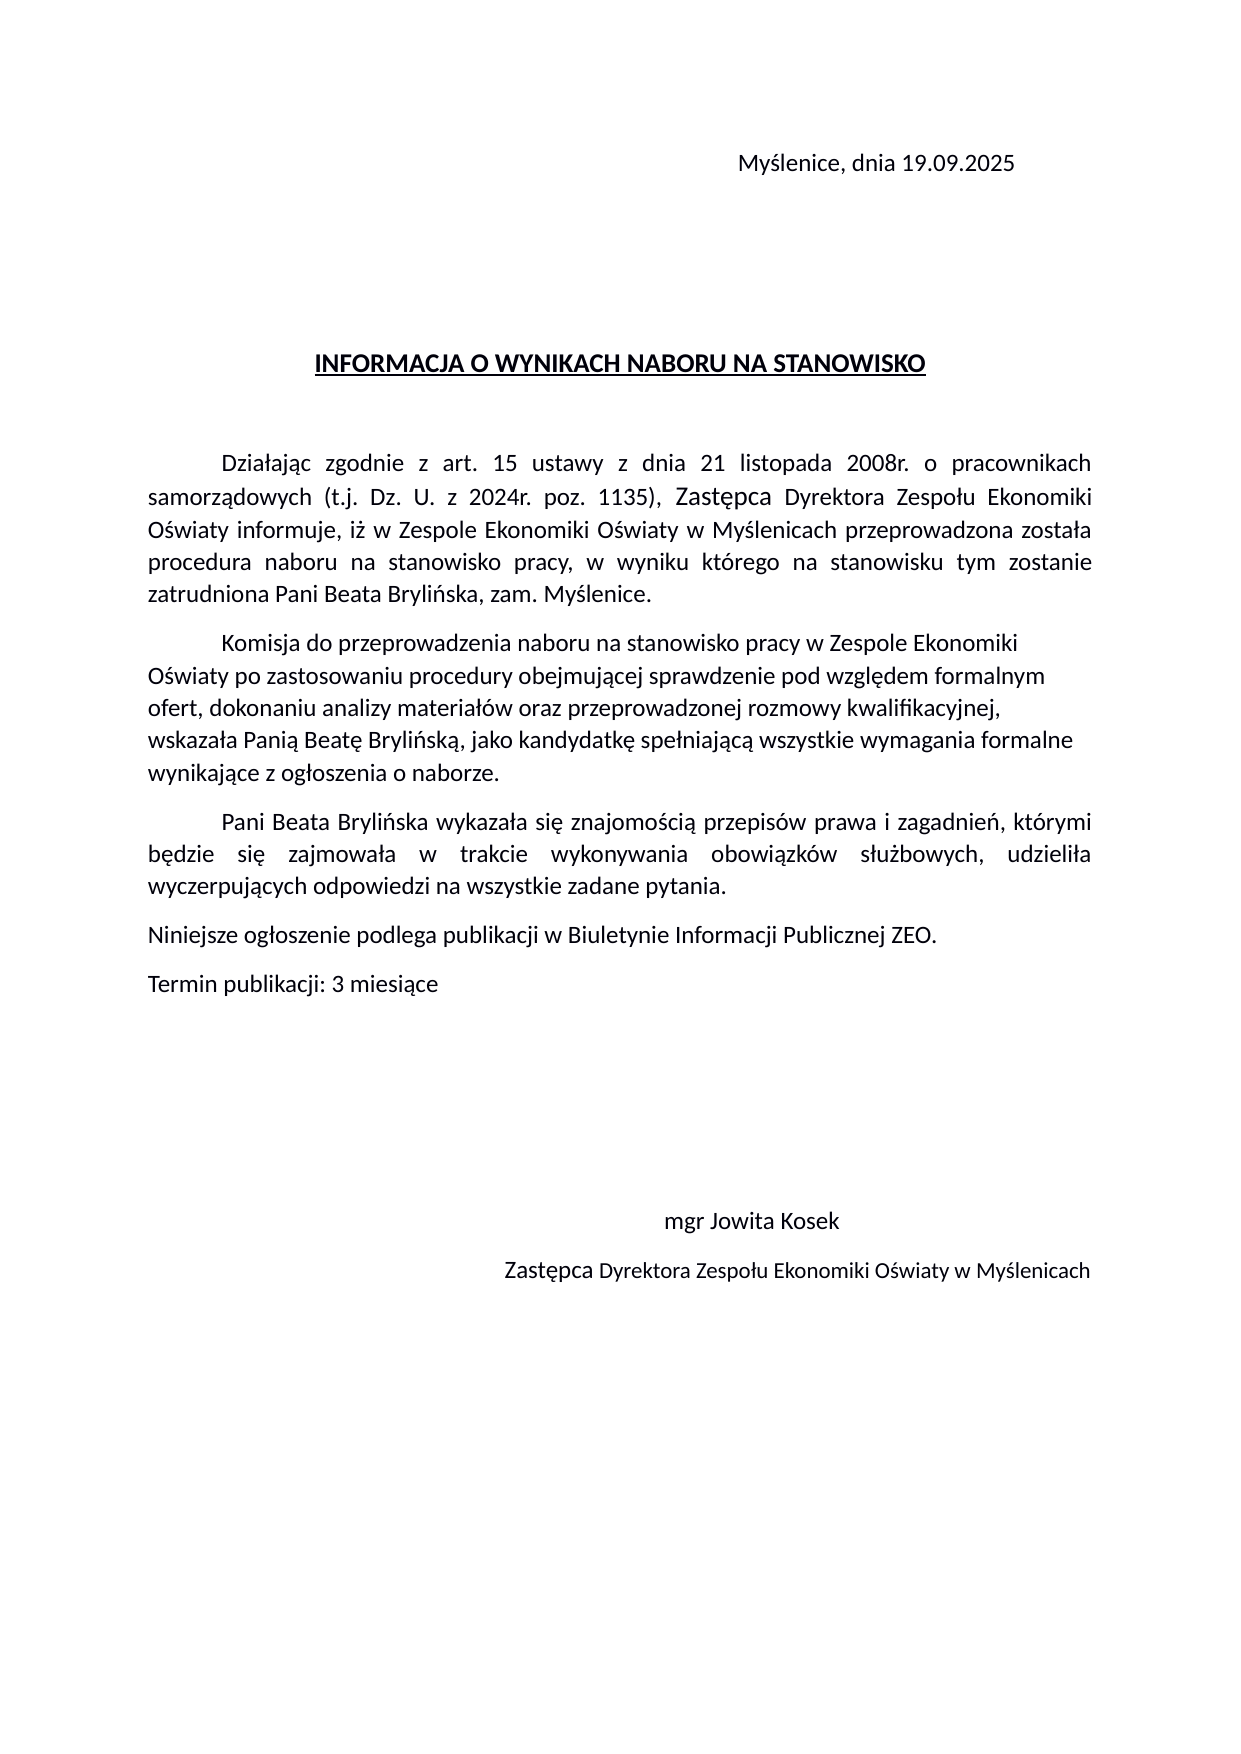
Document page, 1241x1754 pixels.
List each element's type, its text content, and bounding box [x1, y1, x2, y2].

text INFORMACJA O WYNIKACH NABORU NA STANOWISKO [148, 346, 1093, 379]
text Pani Beata Brylińska wykazała się znajomością przepisów prawa i zagadnień, którymi będzie się zajmowała w trakcie wykonywania obowiązków służbowych, udzieliła wyczerpujących odpowiedzi na wszystkie zadane pytania. [148, 806, 1093, 901]
text Komisja do przeprowadzenia naboru na stanowisko pracy w Zespole Ekonomiki Oświaty po zastosowaniu procedury obejmującej sprawdzenie pod względem formalnym ofert, dokonaniu analizy materiałów oraz przeprowadzonej rozmowy kwalifikacyjnej, wskazała Panią Beatę Brylińską, jako kandydatkę spełniającą wszystkie wymagania formalne wynikające z ogłoszenia o naborze. [148, 628, 1093, 787]
text Działając zgodnie z art. 15 ustawy z dnia 21 listopada 2008r. o pracownikach samorządowych (t.j. Dz. U. z 2024r. poz. 1135), Zastępca Dyrektora Zespołu Ekonomiki Oświaty informuje, iż w Zespole Ekonomiki Oświaty w Myślenicach przeprowadzona została procedura naboru na stanowisko pracy, w wyniku którego na stanowisku tym zostanie zatrudniona Pani Beata Brylińska, zam. Myślenice. [148, 447, 1093, 609]
text Myślenice, dnia 19.09.2025 [148, 148, 1093, 178]
text Niniejsze ogłoszenie podlega publikacji w Biuletynie Informacji Publicznej ZEO. [148, 919, 1093, 950]
text mgr Jowita Kosek [148, 1205, 1093, 1236]
text Termin publikacji: 3 miesiące [148, 968, 1093, 999]
text Zastępca Dyrektora Zespołu Ekonomiki Oświaty w Myślenicach [148, 1254, 1093, 1285]
